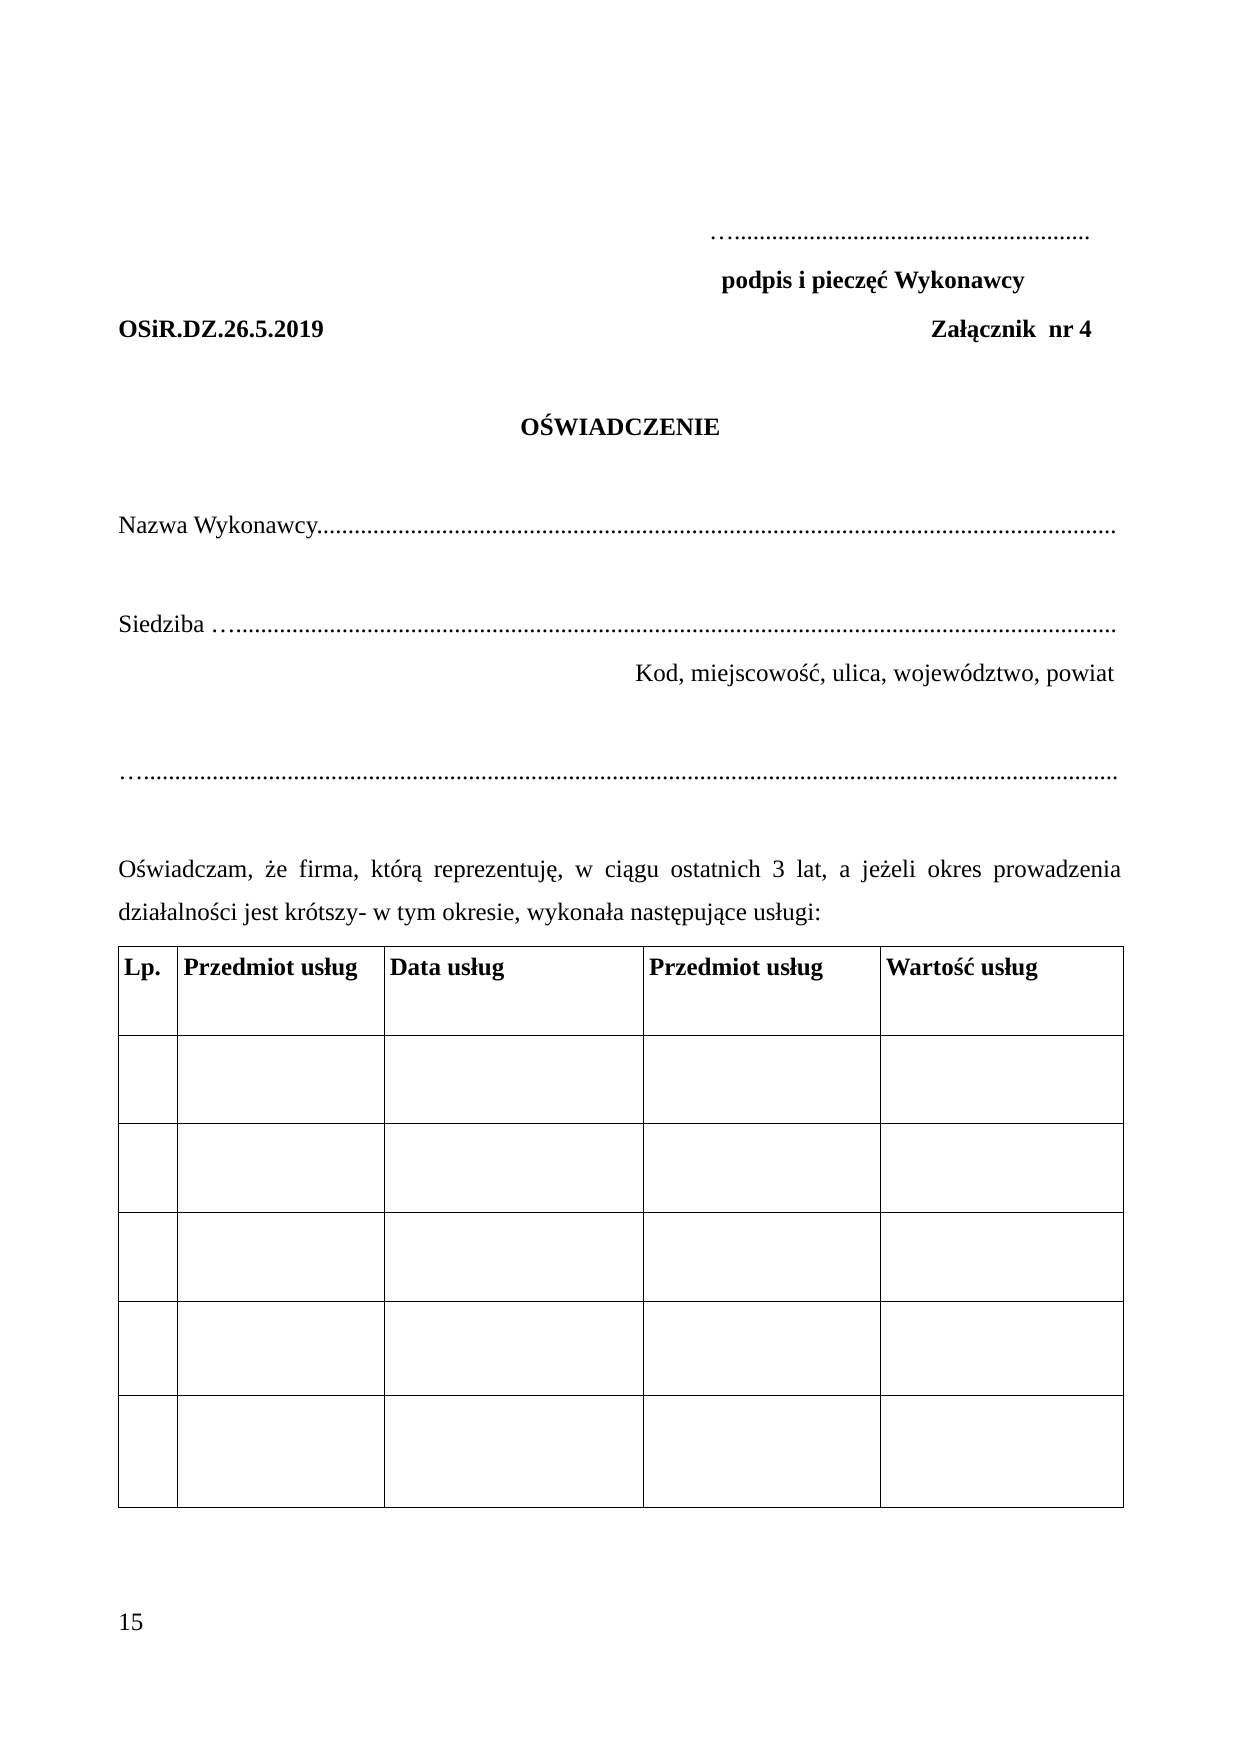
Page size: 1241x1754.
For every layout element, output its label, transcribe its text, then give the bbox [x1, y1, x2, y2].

table_cell [119, 1213, 177, 1301]
text Oświadczam, że firma, którą reprezentuję, w ciągu ostatnich 3 lat, a jeżeli okres prowadzenia działalności jest krótszy- w tym okresie, wykonała następujące usługi: [118, 854, 1122, 926]
table_cell [119, 1036, 177, 1123]
table_cell [119, 1124, 177, 1212]
table_header Przedmiot usług [178, 947, 384, 1035]
table_header Lp. [119, 947, 177, 1035]
text …......................................................... [118, 216, 1122, 245]
table_header Przedmiot usług [644, 947, 880, 1035]
text Kod, miejscowość, ulica, województwo, powiat [118, 658, 1122, 687]
table_cell [178, 1036, 384, 1123]
table_cell [178, 1396, 384, 1507]
table_cell [644, 1302, 880, 1395]
text …............................................................................................................................................................ [118, 756, 1122, 785]
table_cell [385, 1036, 643, 1123]
table_cell [881, 1396, 1123, 1507]
table_cell [385, 1302, 643, 1395]
text Siedziba …............................................................................................................................................. [118, 609, 1122, 637]
table_cell [881, 1213, 1123, 1301]
table_header Data usług [385, 947, 643, 1035]
table_cell [178, 1124, 384, 1212]
table_cell [385, 1213, 643, 1301]
text podpis i pieczęć Wykonawcy [118, 265, 1122, 294]
table_cell [385, 1396, 643, 1507]
text OŚWIADCZENIE [118, 412, 1122, 441]
table_cell [881, 1302, 1123, 1395]
table_cell [881, 1036, 1123, 1123]
table_cell [644, 1036, 880, 1123]
table_cell [644, 1124, 880, 1212]
table_cell [644, 1396, 880, 1507]
table_cell [119, 1302, 177, 1395]
table_cell [178, 1302, 384, 1395]
table_header Wartość usług [881, 947, 1123, 1035]
table_cell [881, 1124, 1123, 1212]
table_cell [644, 1213, 880, 1301]
table_cell [385, 1124, 643, 1212]
text Nazwa Wykonawcy................................................................................................................................ [118, 511, 1122, 539]
table_cell [178, 1213, 384, 1301]
table_cell [119, 1396, 177, 1507]
text OSiR.DZ.26.5.2019 Załącznik nr 4 [118, 314, 1122, 343]
